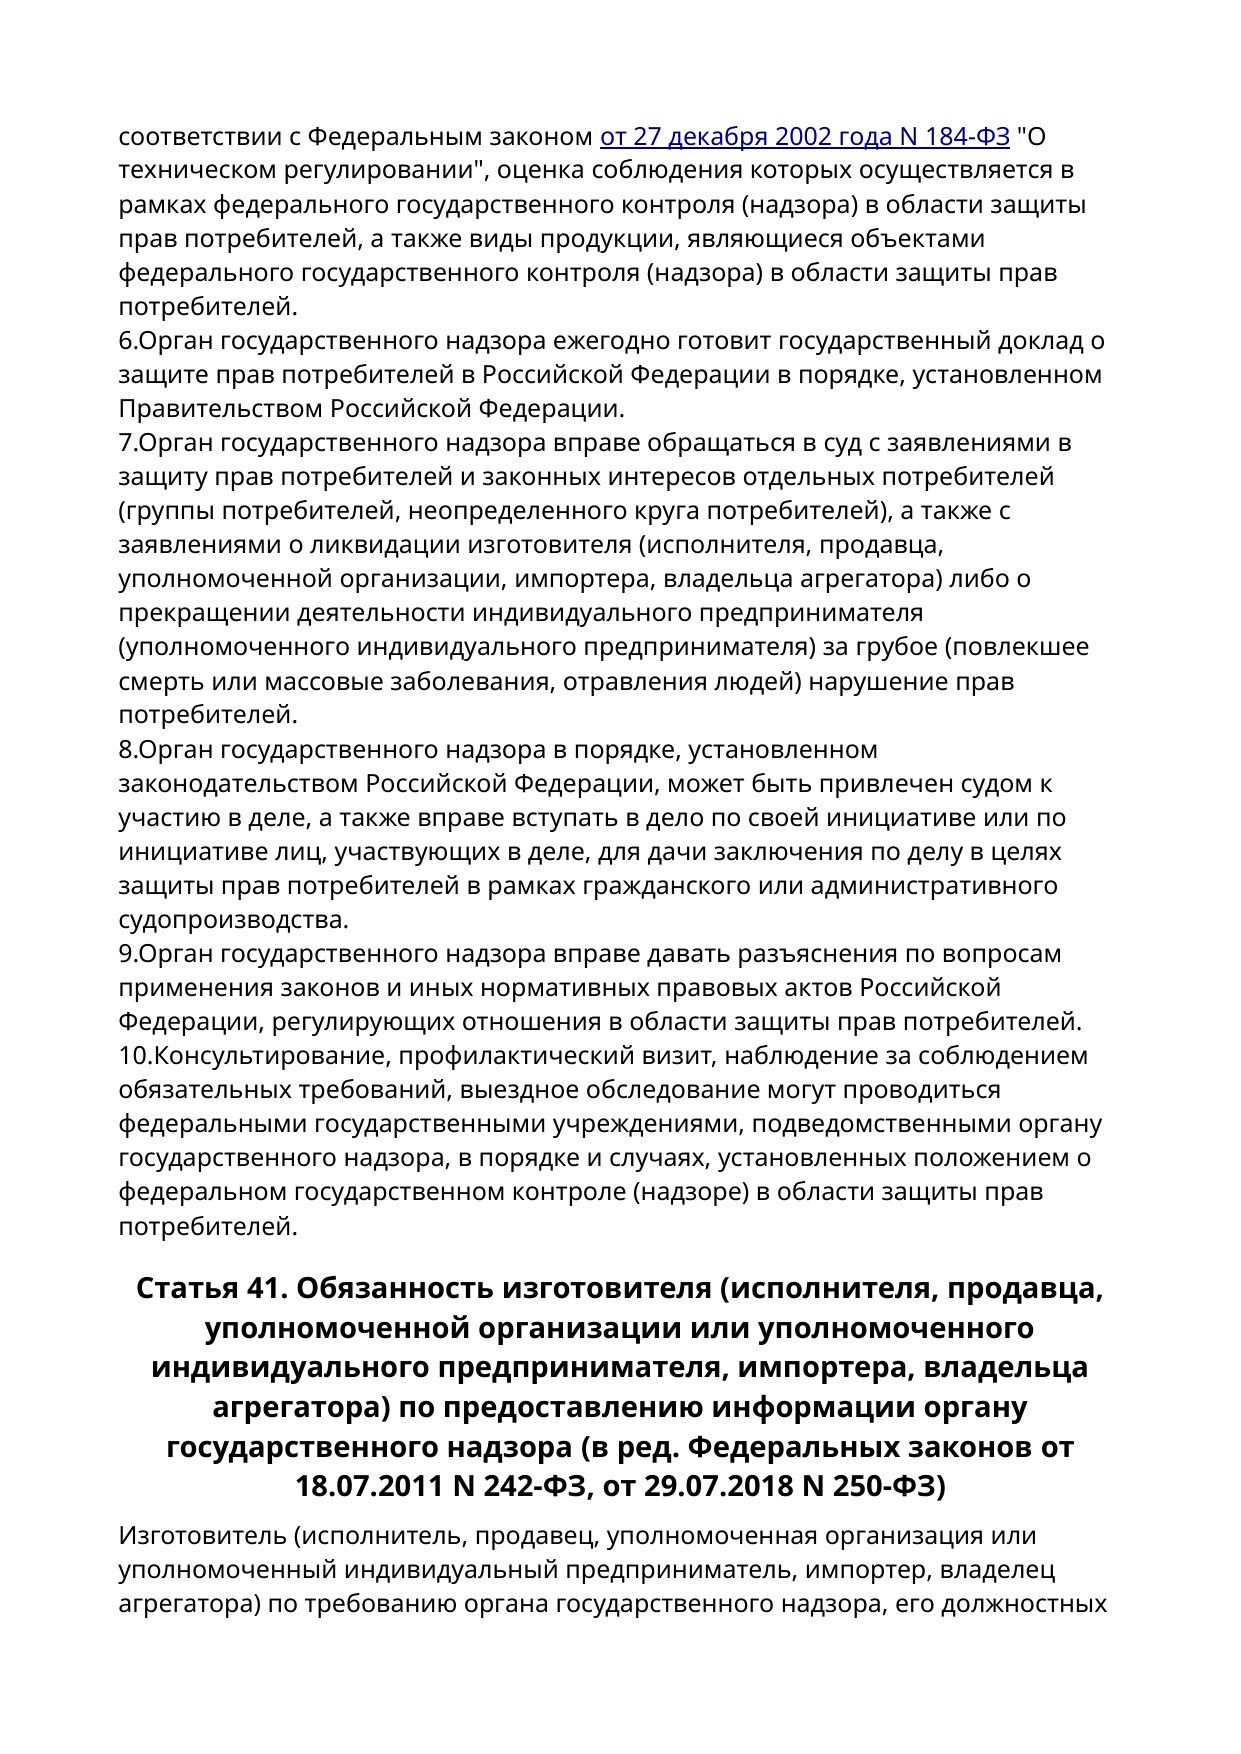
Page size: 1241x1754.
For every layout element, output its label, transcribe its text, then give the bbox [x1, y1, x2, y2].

text 8.Орган государственного надзора в порядке, установленном законодательством Российской Федерации, может быть привлечен судом к участию в деле, а также вправе вступать в дело по своей инициативе или по инициативе лиц, участвующих в деле, для дачи заключения по делу в целях защиты прав потребителей в рамках гражданского или административного судопроизводства. [118, 731, 1122, 936]
text 9.Орган государственного надзора вправе давать разъяснения по вопросам применения законов и иных нормативных правовых актов Российской Федерации, регулирующих отношения в области защиты прав потребителей. [118, 936, 1122, 1038]
text 7.Орган государственного надзора вправе обращаться в суд с заявлениями в защиту прав потребителей и законных интересов отдельных потребителей (группы потребителей, неопределенного круга потребителей), а также с заявлениями о ликвидации изготовителя (исполнителя, продавца, уполномоченной организации, импортера, владельца агрегатора) либо о прекращении деятельности индивидуального предпринимателя (уполномоченного индивидуального предпринимателя) за грубое (повлекшее смерть или массовые заболевания, отравления людей) нарушение прав потребителей. [118, 425, 1122, 731]
text 10.Консультирование, профилактический визит, наблюдение за соблюдением обязательных требований, выездное обследование могут проводиться федеральными государственными учреждениями, подведомственными органу государственного надзора, в порядке и случаях, установленных положением о федеральном государственном контроле (надзоре) в области защиты прав потребителей. [118, 1038, 1122, 1242]
subtitle Статья 41. Обязанность изготовителя (исполнителя, продавца, уполномоченной организации или уполномоченного индивидуального предпринимателя, импортера, владельца агрегатора) по предоставлению информации органу государственного надзора (в ред. Федеральных законов от 18.07.2011 N 242-ФЗ, от 29.07.2018 N 250-ФЗ) [118, 1267, 1122, 1505]
text 6.Орган государственного надзора ежегодно готовит государственный доклад о защите прав потребителей в Российской Федерации в порядке, установленном Правительством Российской Федерации. [118, 322, 1122, 425]
text соответствии с Федеральным законом от 27 декабря 2002 года N 184-ФЗ "О техническом регулировании", оценка соблюдения которых осуществляется в рамках федерального государственного контроля (надзора) в области защиты прав потребителей, а также виды продукции, являющиеся объектами федерального государственного контроля (надзора) в области защиты прав потребителей. [118, 118, 1122, 322]
text Изготовитель (исполнитель, продавец, уполномоченная организация или уполномоченный индивидуальный предприниматель, импортер, владелец агрегатора) по требованию органа государственного надзора, его должностных [118, 1518, 1122, 1620]
